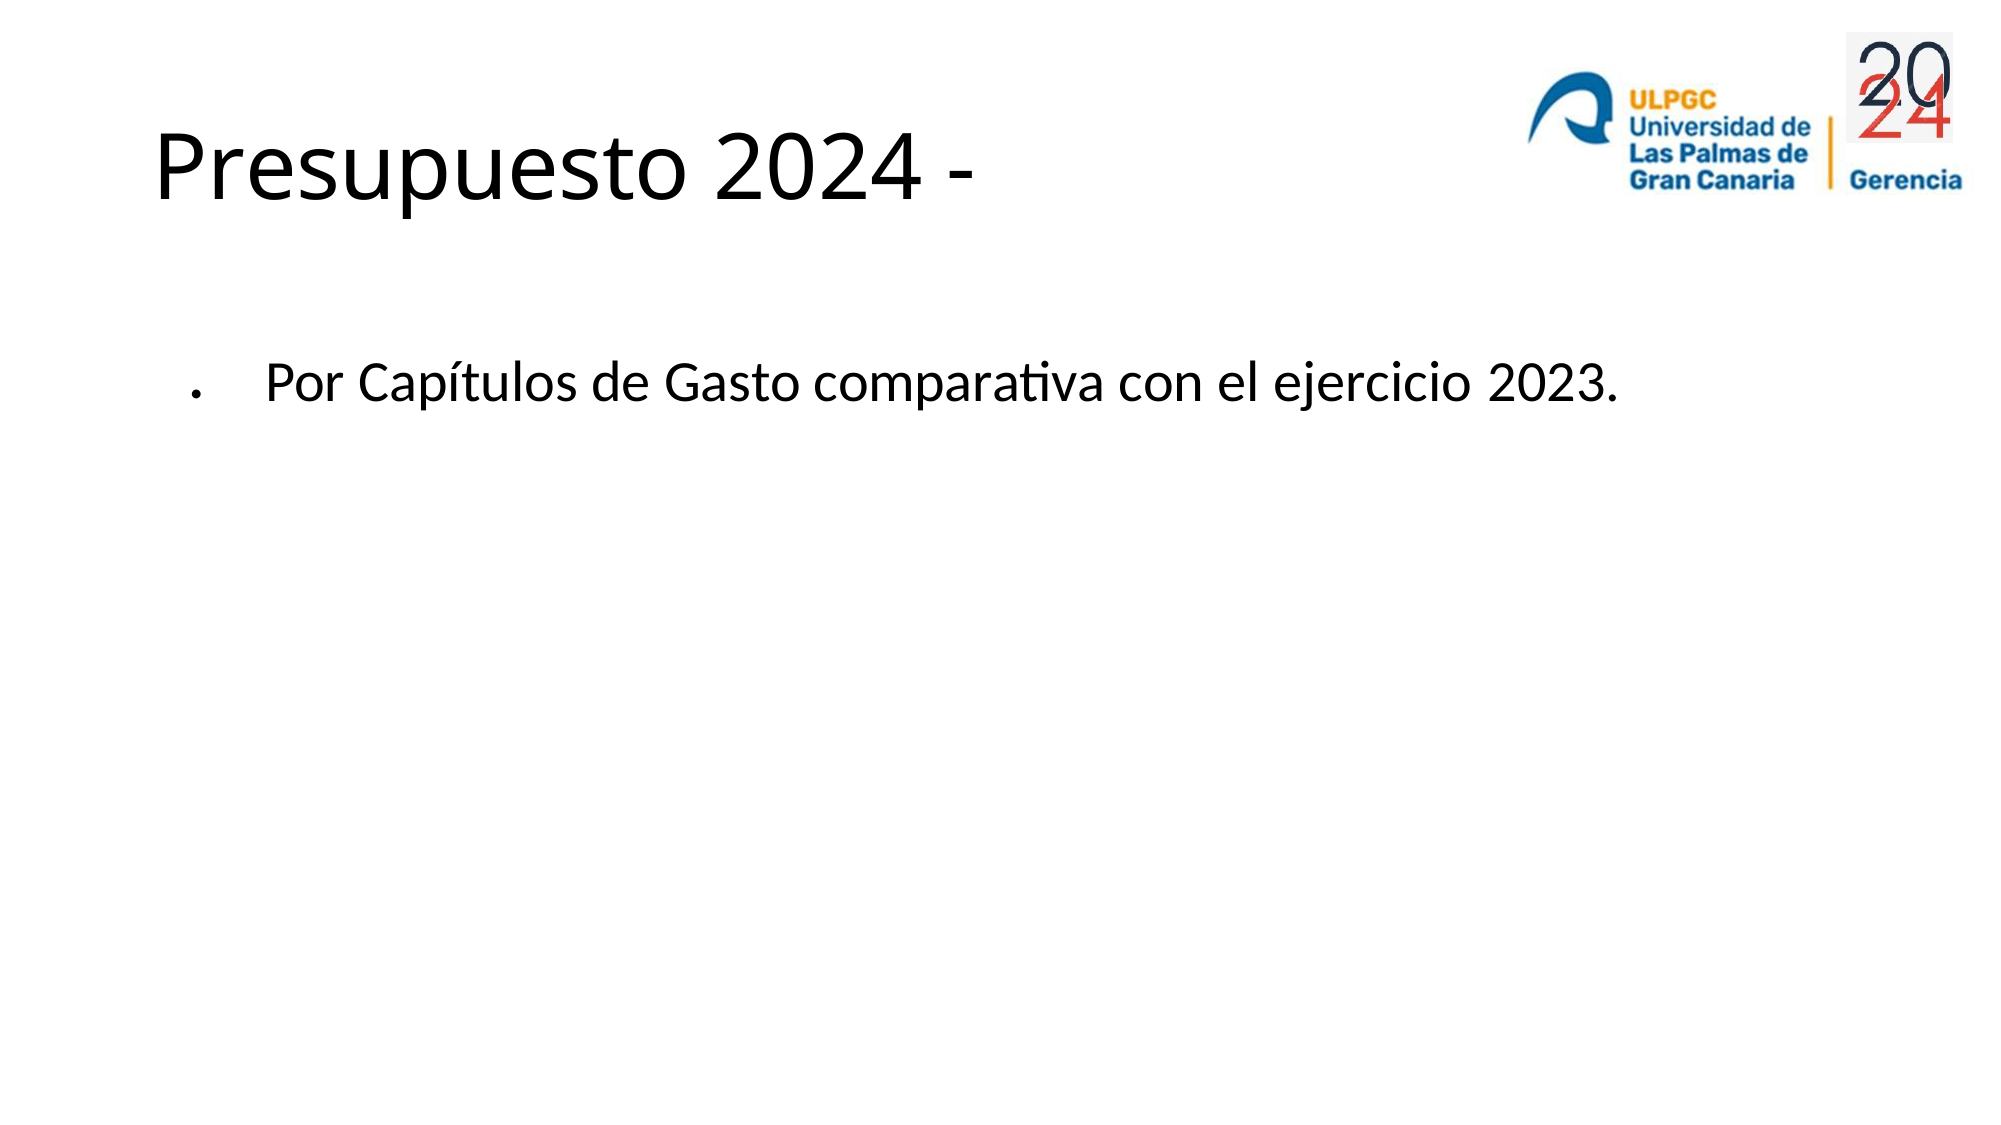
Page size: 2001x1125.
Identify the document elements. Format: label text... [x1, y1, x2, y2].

list Por Capítulos de Gasto comparativa con el ejercicio 2023. [190, 345, 1989, 416]
